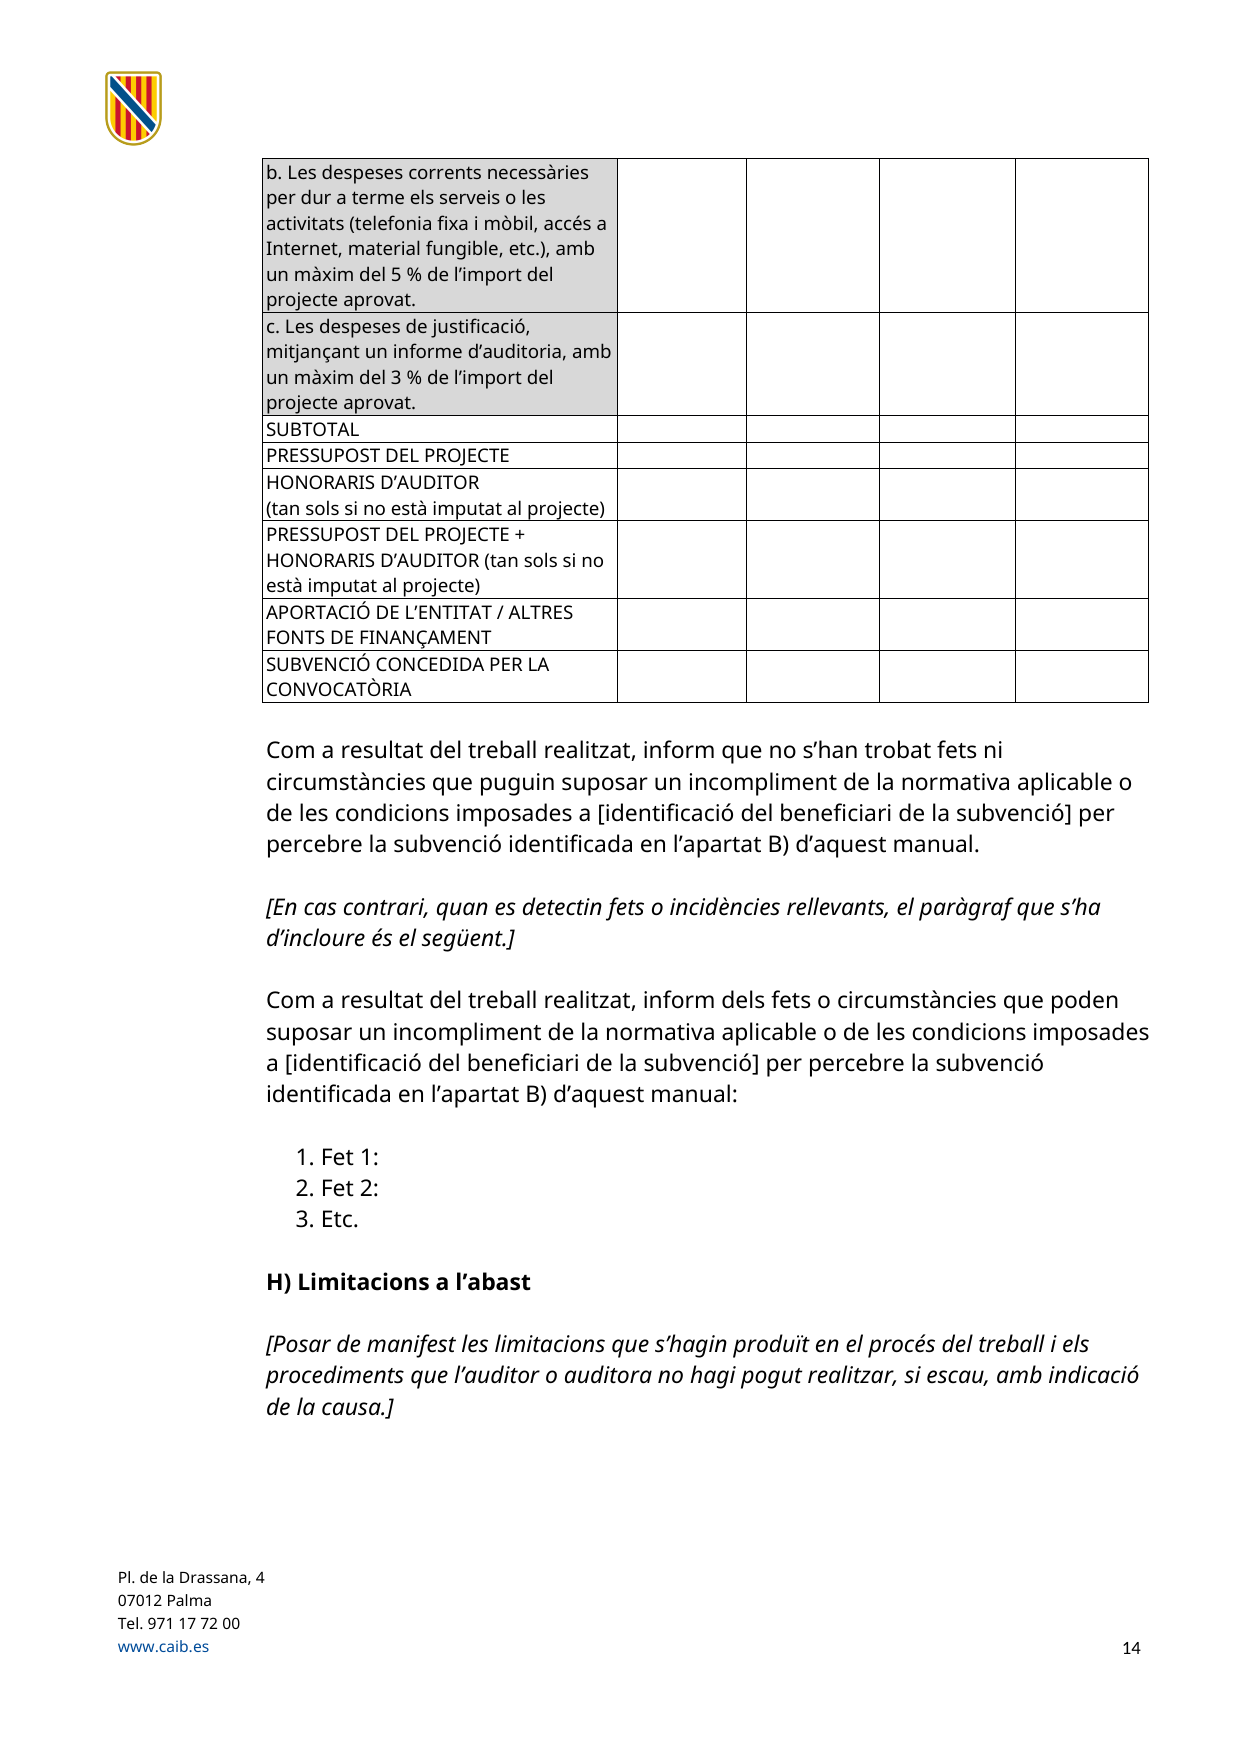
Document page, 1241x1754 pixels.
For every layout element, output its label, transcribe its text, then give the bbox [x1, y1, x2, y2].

table_cell [618, 416, 746, 442]
text 3. Etc. [295, 1203, 1152, 1234]
table_cell [1016, 521, 1148, 598]
table_cell [1016, 416, 1148, 442]
table_cell b. Les despeses corrents necessàries per dur a terme els serveis o les activitats (telefonia fixa i mòbil, accés a Internet, material fungible, etc.), amb un màxim del 5 % de l’import del projecte aprovat. [263, 159, 617, 312]
table_cell [880, 469, 1015, 520]
table_cell [880, 416, 1015, 442]
table_cell APORTACIÓ DE L’ENTITAT / ALTRES FONTS DE FINANÇAMENT [263, 599, 617, 650]
text [En cas contrari, quan es detectin fets o incidències rellevants, el paràgraf que s’ha d’incloure és el següent.] [266, 891, 1152, 953]
table_cell [1016, 313, 1148, 415]
text 1. Fet 1: [295, 1141, 1152, 1172]
table_cell [618, 599, 746, 650]
text 2. Fet 2: [295, 1172, 1152, 1203]
picture [87, 43, 180, 174]
text H) Limitacions a l’abast [266, 1266, 1152, 1297]
table_cell [747, 416, 879, 442]
table_cell [880, 651, 1015, 702]
table_cell [1016, 443, 1148, 468]
table_cell [618, 651, 746, 702]
table_cell [747, 159, 879, 312]
table_cell SUBVENCIÓ CONCEDIDA PER LA CONVOCATÒRIA [263, 651, 617, 702]
table_cell [747, 521, 879, 598]
table_cell [880, 443, 1015, 468]
text Com a resultat del treball realitzat, inform que no s’han trobat fets ni circumstàncies que puguin suposar un incompliment de la normativa aplicable o de les condicions imposades a [identificació del beneficiari de la subvenció] per percebre la subvenció identificada en l’apartat B) d’aquest manual. [266, 734, 1152, 859]
table_cell [618, 443, 746, 468]
table_cell [880, 159, 1015, 312]
table_cell [1016, 599, 1148, 650]
table_cell [618, 313, 746, 415]
table_cell [747, 651, 879, 702]
table_cell [880, 599, 1015, 650]
table_cell [747, 599, 879, 650]
table_cell [618, 469, 746, 520]
table_cell PRESSUPOST DEL PROJECTE + HONORARIS D’AUDITOR (tan sols si no està imputat al projecte) [263, 521, 617, 598]
table_cell [1016, 651, 1148, 702]
table_cell [747, 443, 879, 468]
table_cell c. Les despeses de justificació, mitjançant un informe d’auditoria, amb un màxim del 3 % de l’import del projecte aprovat. [263, 313, 617, 415]
table_cell [880, 521, 1015, 598]
table_cell [618, 159, 746, 312]
table_cell [747, 469, 879, 520]
table_cell [747, 313, 879, 415]
text Com a resultat del treball realitzat, inform dels fets o circumstàncies que poden suposar un incompliment de la normativa aplicable o de les condicions imposades a [identificació del beneficiari de la subvenció] per percebre la subvenció identificada en l’apartat B) d’aquest manual: [266, 984, 1152, 1109]
table_cell SUBTOTAL [263, 416, 617, 442]
text [Posar de manifest les limitacions que s’hagin produït en el procés del treball i els procediments que l’auditor o auditora no hagi pogut realitzar, si escau, amb indicació de la causa.] [266, 1328, 1152, 1422]
table_cell [880, 313, 1015, 415]
table_cell [1016, 469, 1148, 520]
table_cell PRESSUPOST DEL PROJECTE [263, 443, 617, 468]
table_cell [618, 521, 746, 598]
table_cell HONORARIS D’AUDITOR (tan sols si no està imputat al projecte) [263, 469, 617, 520]
table_cell [1016, 159, 1148, 312]
